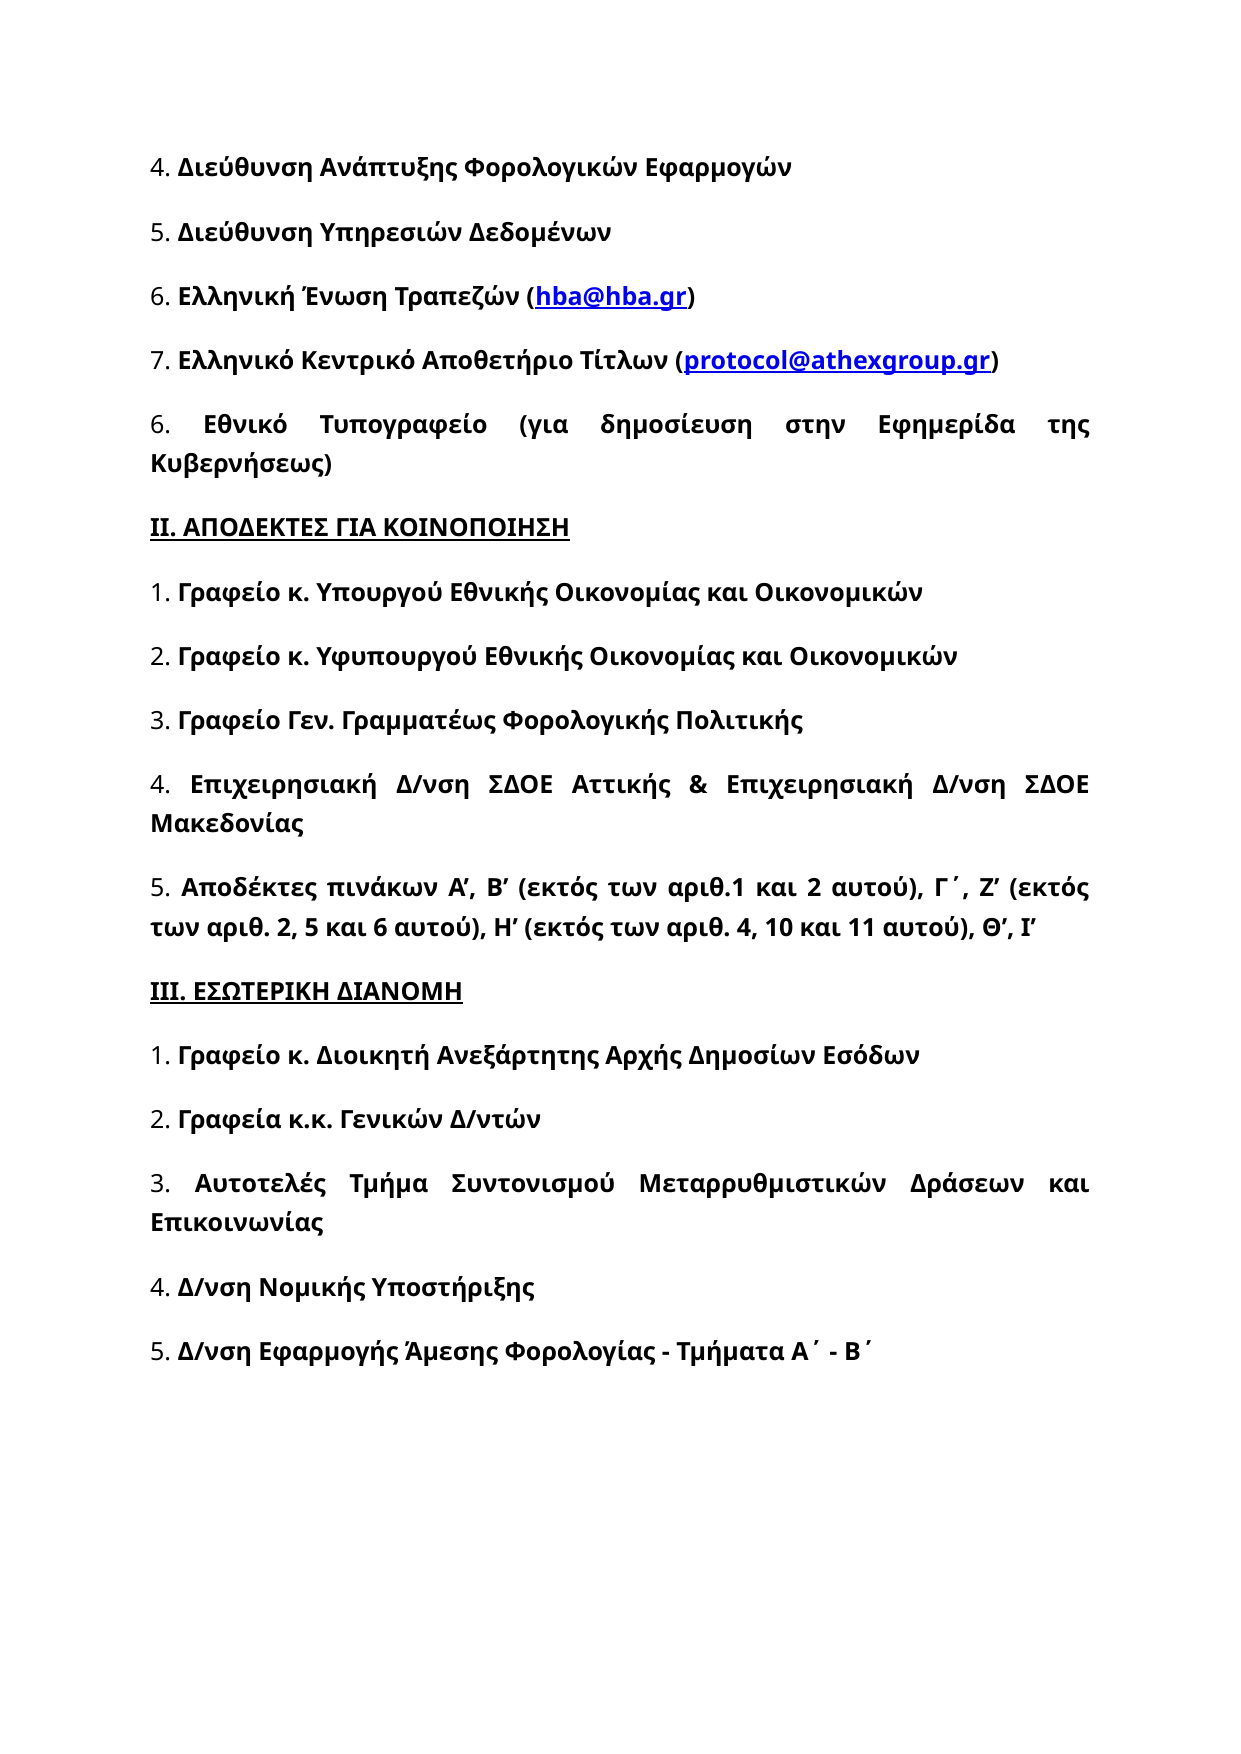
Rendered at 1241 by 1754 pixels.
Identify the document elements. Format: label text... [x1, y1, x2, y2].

text 5. Διεύθυνση Υπηρεσιών Δεδομένων [150, 214, 1090, 248]
text ΙΙΙ. ΕΣΩΤΕΡΙΚΗ ΔΙΑΝΟΜΗ [150, 973, 1090, 1007]
text 6. Εθνικό Τυπογραφείο (για δημοσίευση στην Εφημερίδα της Κυβερνήσεως) [150, 407, 1090, 480]
text 4. Επιχειρησιακή Δ/νση ΣΔΟΕ Αττικής & Επιχειρησιακή Δ/νση ΣΔΟΕ Μακεδονίας [150, 767, 1090, 840]
text 6. Ελληνική Ένωση Τραπεζών (hba@hba.gr) [150, 278, 1090, 312]
text 7. Ελληνικό Κεντρικό Αποθετήριο Τίτλων (protocol@athexgroup.gr) [150, 342, 1090, 377]
text 5. Δ/νση Εφαρμογής Άμεσης Φορολογίας - Τμήματα Α΄ - Β΄ [150, 1333, 1090, 1367]
text 5. Αποδέκτες πινάκων Α’, Β’ (εκτός των αριθ.1 και 2 αυτού), Γ΄, Ζ’ (εκτός των αριθ. 2, 5 και 6 αυτού), Η’ (εκτός των αριθ. 4, 10 και 11 αυτού), Θ’, Ι’ [150, 870, 1090, 943]
text 4. Διεύθυνση Ανάπτυξης Φορολογικών Εφαρμογών [150, 150, 1090, 184]
text 3. Γραφείο Γεν. Γραμματέως Φορολογικής Πολιτικής [150, 702, 1090, 737]
text 1. Γραφείο κ. Διοικητή Ανεξάρτητης Αρχής Δημοσίων Εσόδων [150, 1037, 1090, 1072]
text 2. Γραφεία κ.κ. Γενικών Δ/ντών [150, 1102, 1090, 1136]
text 2. Γραφείο κ. Υφυπουργού Εθνικής Οικονομίας και Οικονομικών [150, 638, 1090, 672]
text ΙΙ. ΑΠΟΔΕΚΤΕΣ ΓΙΑ ΚΟΙΝΟΠΟΙΗΣΗ [150, 510, 1090, 544]
text 3. Αυτοτελές Τμήμα Συντονισμού Μεταρρυθμιστικών Δράσεων και Επικοινωνίας [150, 1166, 1090, 1239]
text 1. Γραφείο κ. Υπουργού Εθνικής Οικονομίας και Οικονομικών [150, 574, 1090, 608]
text 4. Δ/νση Νομικής Υποστήριξης [150, 1269, 1090, 1303]
